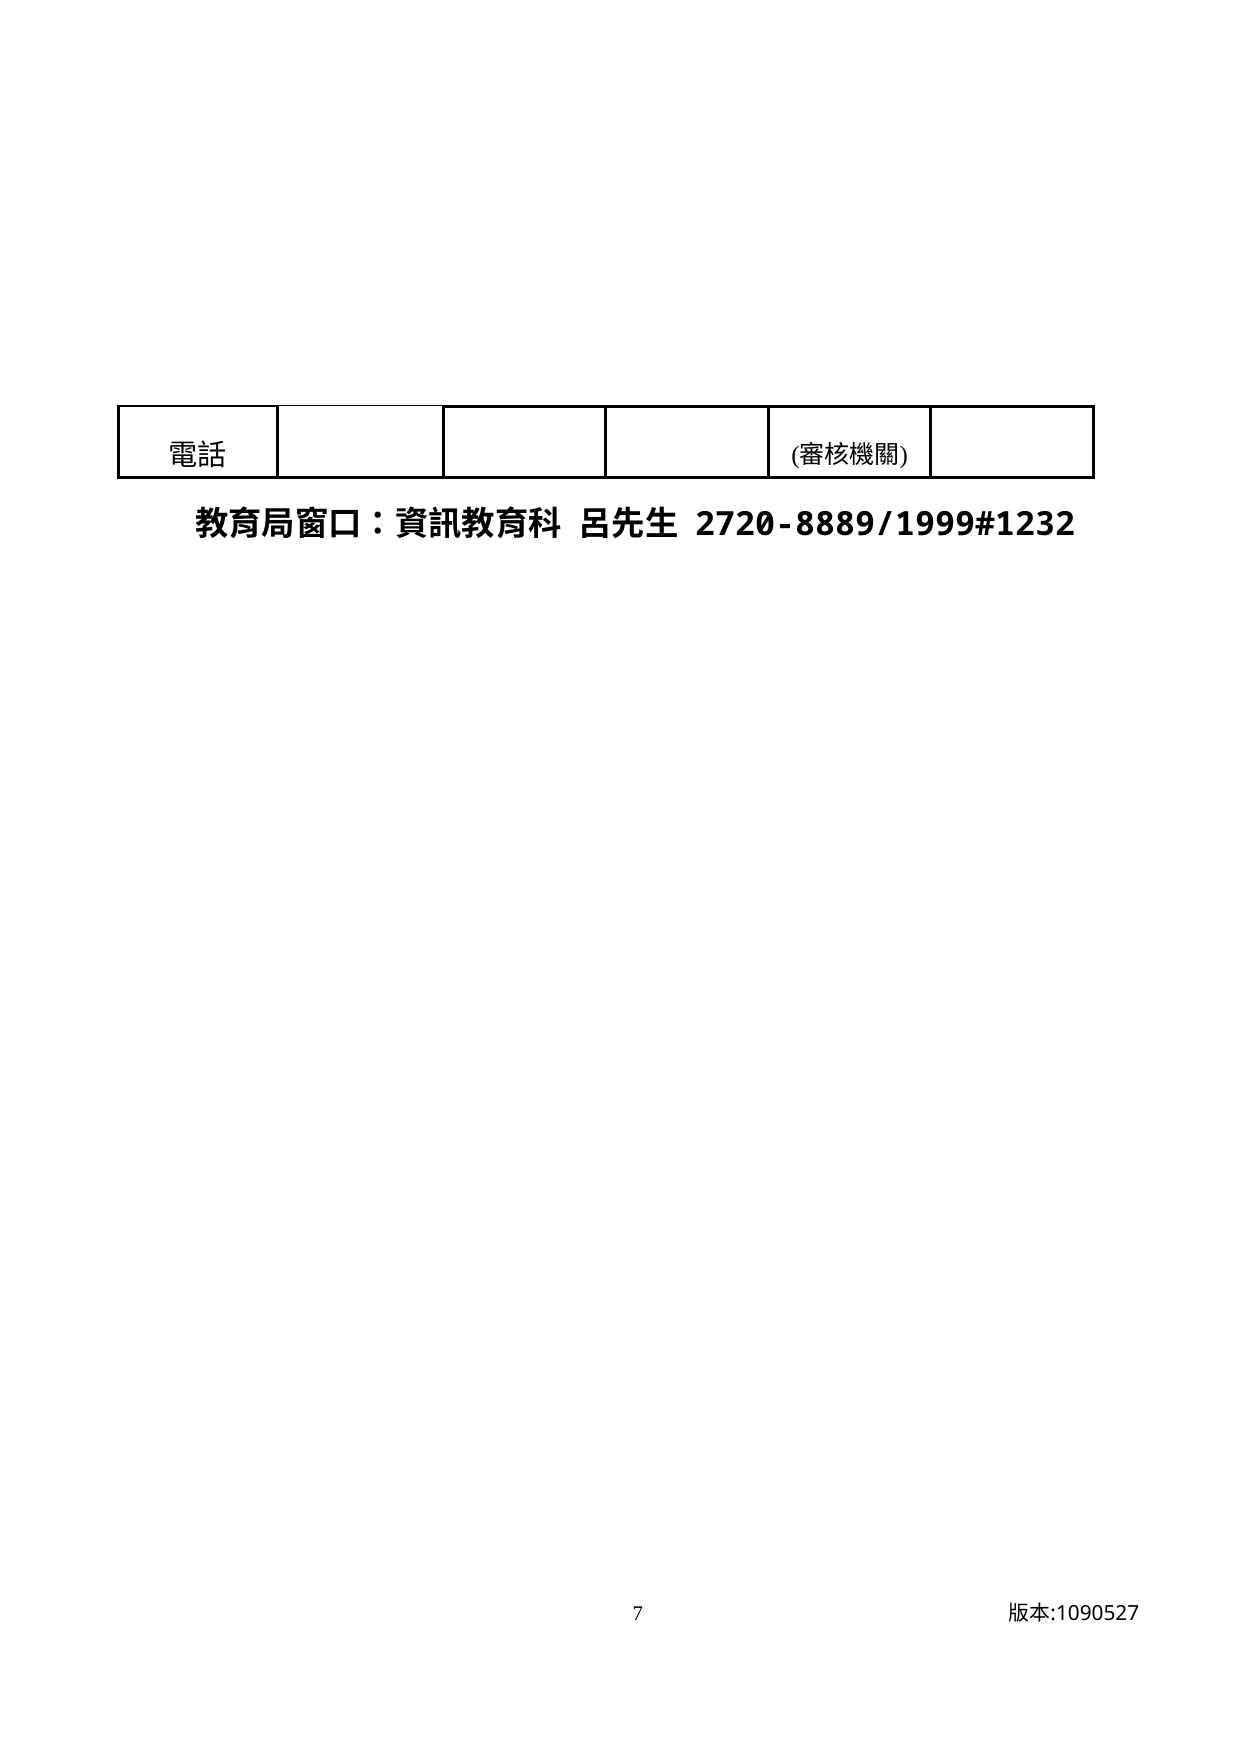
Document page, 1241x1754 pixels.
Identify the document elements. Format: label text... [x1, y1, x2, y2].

table_cell (審核機關) [770, 408, 929, 476]
table_cell [279, 406, 442, 476]
table_cell 電話 [120, 407, 276, 476]
text 教育局窗口：資訊教育科 呂先生 2720-8889/1999#1232 [118, 479, 1152, 542]
table_cell [607, 408, 767, 476]
table_cell [445, 408, 604, 476]
table_cell [932, 408, 1092, 476]
